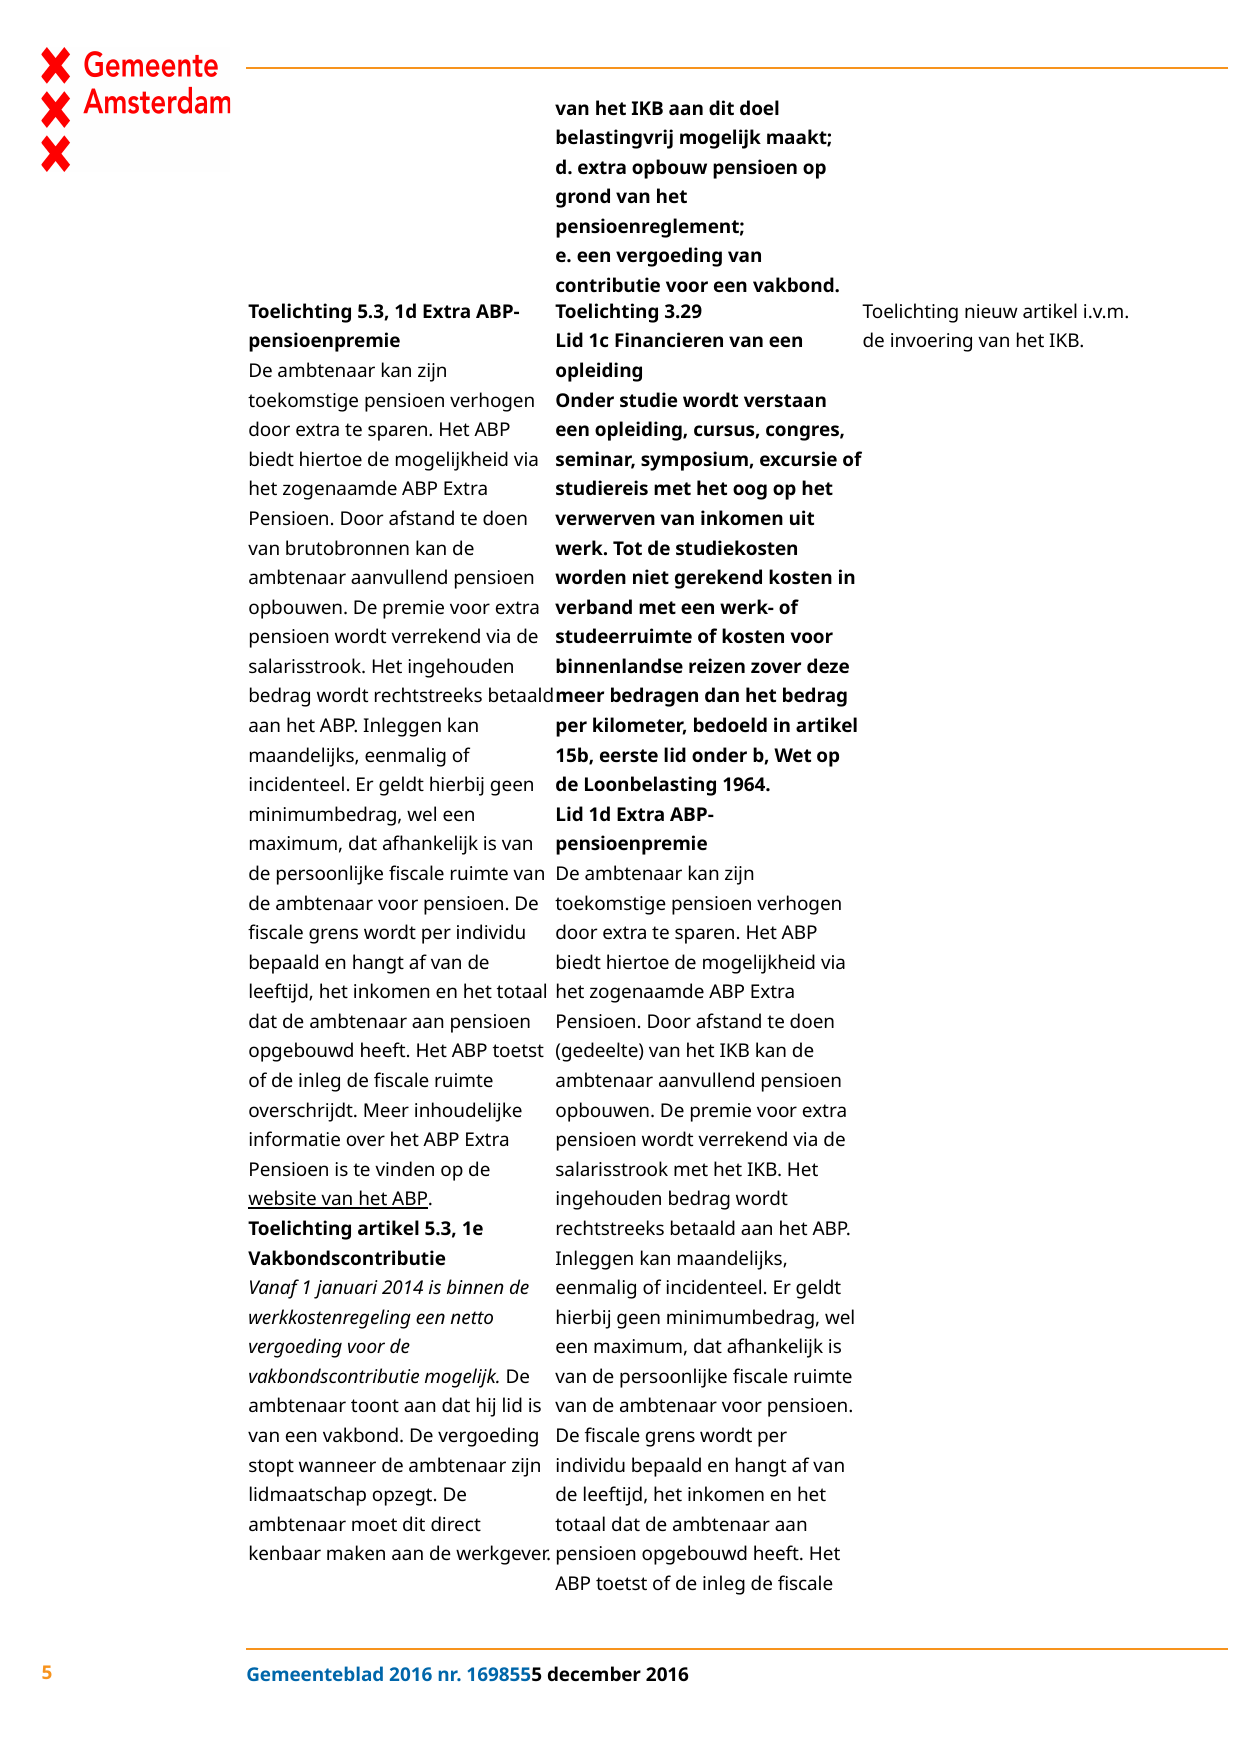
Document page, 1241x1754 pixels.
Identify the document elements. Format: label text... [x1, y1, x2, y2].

table_cell Toelichting 3.29 Lid 1c Financieren van een opleiding Onder studie wordt verstaan een opleiding, cursus, congres, seminar, symposium, excursie of studiereis met het oog op het verwerven van inkomen uit werk. Tot de studiekosten worden niet gerekend kosten in verband met een werk- of studeerruimte of kosten voor binnenlandse reizen zover deze meer bedragen dan het bedrag per kilometer, bedoeld in artikel 15b, eerste lid onder b, Wet op de Loonbelasting 1964. Lid 1d Extra ABP-pensioenpremie De ambtenaar kan zijn toekomstige pensioen verhogen door extra te sparen. Het ABP biedt hiertoe de mogelijkheid via het zogenaamde ABP Extra Pensioen. Door afstand te doen (gedeelte) van het IKB kan de ambtenaar aanvullend pensioen opbouwen. De premie voor extra pensioen wordt verrekend via de salarisstrook met het IKB. Het ingehouden bedrag wordt rechtstreeks betaald aan het ABP. Inleggen kan maandelijks, eenmalig of incidenteel. Er geldt hierbij geen minimumbedrag, wel een maximum, dat afhankelijk is van de persoonlijke fiscale ruimte van de ambtenaar voor pensioen. De fiscale grens wordt per individu bepaald en hangt af van de leeftijd, het inkomen en het totaal dat de ambtenaar aan pensioen opgebouwd heeft. Het ABP toetst of de inleg de fiscale [555, 298, 862, 1596]
table_cell van het IKB aan dit doel belastingvrij mogelijk maakt; d. extra opbouw pensioen op grond van het pensioenreglement; e. een vergoeding van contributie voor een vakbond. [555, 95, 862, 298]
table_cell [248, 95, 555, 298]
table_cell Toelichting nieuw artikel i.v.m. de invoering van het IKB. [863, 298, 1152, 1596]
table_cell [863, 95, 1152, 298]
picture [41, 47, 231, 172]
table_cell Toelichting 5.3, 1d Extra ABP-pensioenpremie De ambtenaar kan zijn toekomstige pensioen verhogen door extra te sparen. Het ABP biedt hiertoe de mogelijkheid via het zogenaamde ABP Extra Pensioen. Door afstand te doen van brutobronnen kan de ambtenaar aanvullend pensioen opbouwen. De premie voor extra pensioen wordt verrekend via de salarisstrook. Het ingehouden bedrag wordt rechtstreeks betaald aan het ABP. Inleggen kan maandelijks, eenmalig of incidenteel. Er geldt hierbij geen minimumbedrag, wel een maximum, dat afhankelijk is van de persoonlijke fiscale ruimte van de ambtenaar voor pensioen. De fiscale grens wordt per individu bepaald en hangt af van de leeftijd, het inkomen en het totaal dat de ambtenaar aan pensioen opgebouwd heeft. Het ABP toetst of de inleg de fiscale ruimte overschrijdt. Meer inhoudelijke informatie over het ABP Extra Pensioen is te vinden op de website van het ABP. Toelichting artikel 5.3, 1e Vakbondscontributie Vanaf 1 januari 2014 is binnen de werkkostenregeling een netto vergoeding voor de vakbondscontributie mogelijk. De ambtenaar toont aan dat hij lid is van een vakbond. De vergoeding stopt wanneer de ambtenaar zijn lidmaatschap opzegt. De ambtenaar moet dit direct kenbaar maken aan de werkgever. [248, 298, 555, 1596]
